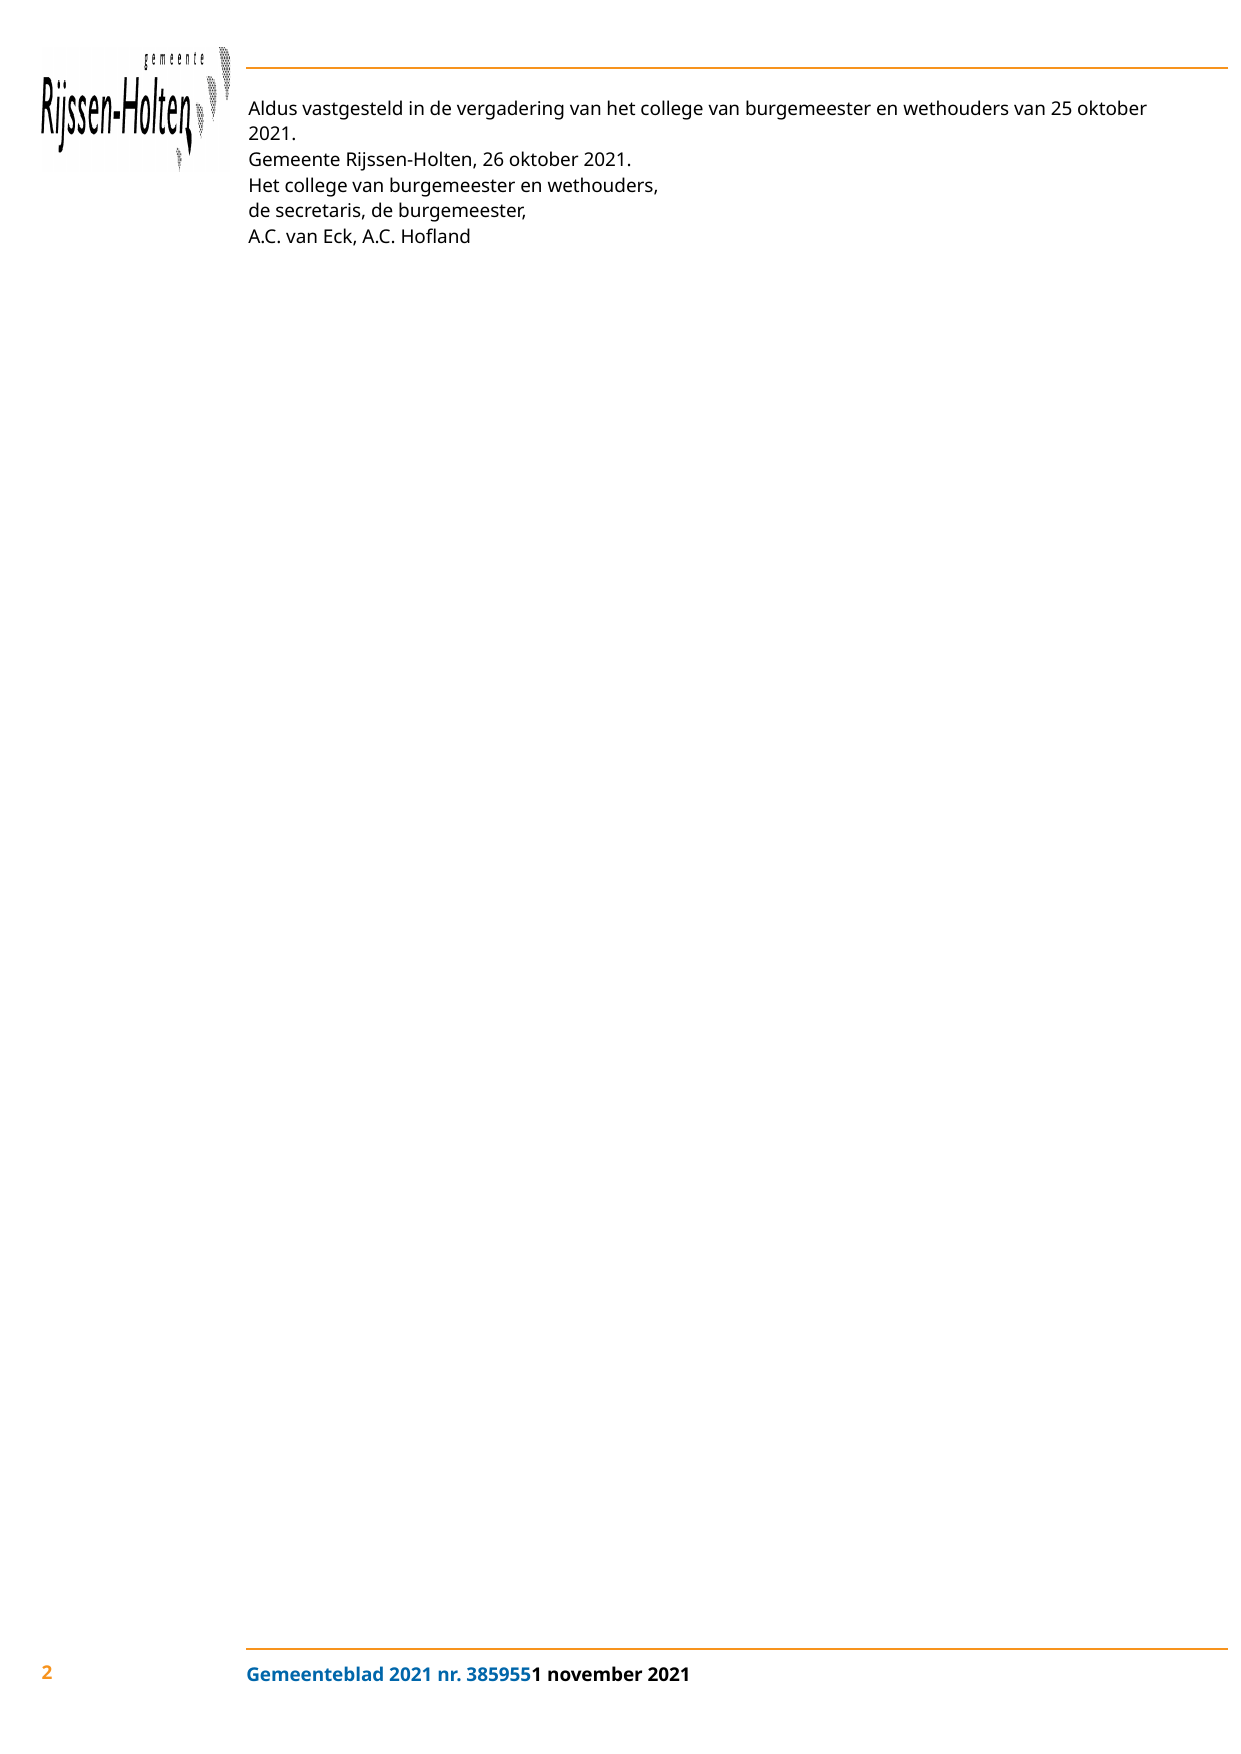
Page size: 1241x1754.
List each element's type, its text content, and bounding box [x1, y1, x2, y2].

text Het college van burgemeester en wethouders, [248, 172, 1152, 198]
text de secretaris, de burgemeester, [248, 198, 1152, 223]
text Aldus vastgesteld in de vergadering van het college van burgemeester en wethouders van 25 oktober 2021. [248, 95, 1152, 146]
picture [41, 47, 231, 172]
text Gemeente Rijssen-Holten, 26 oktober 2021. [248, 146, 1152, 172]
text A.C. van Eck, A.C. Hofland [248, 223, 1152, 249]
